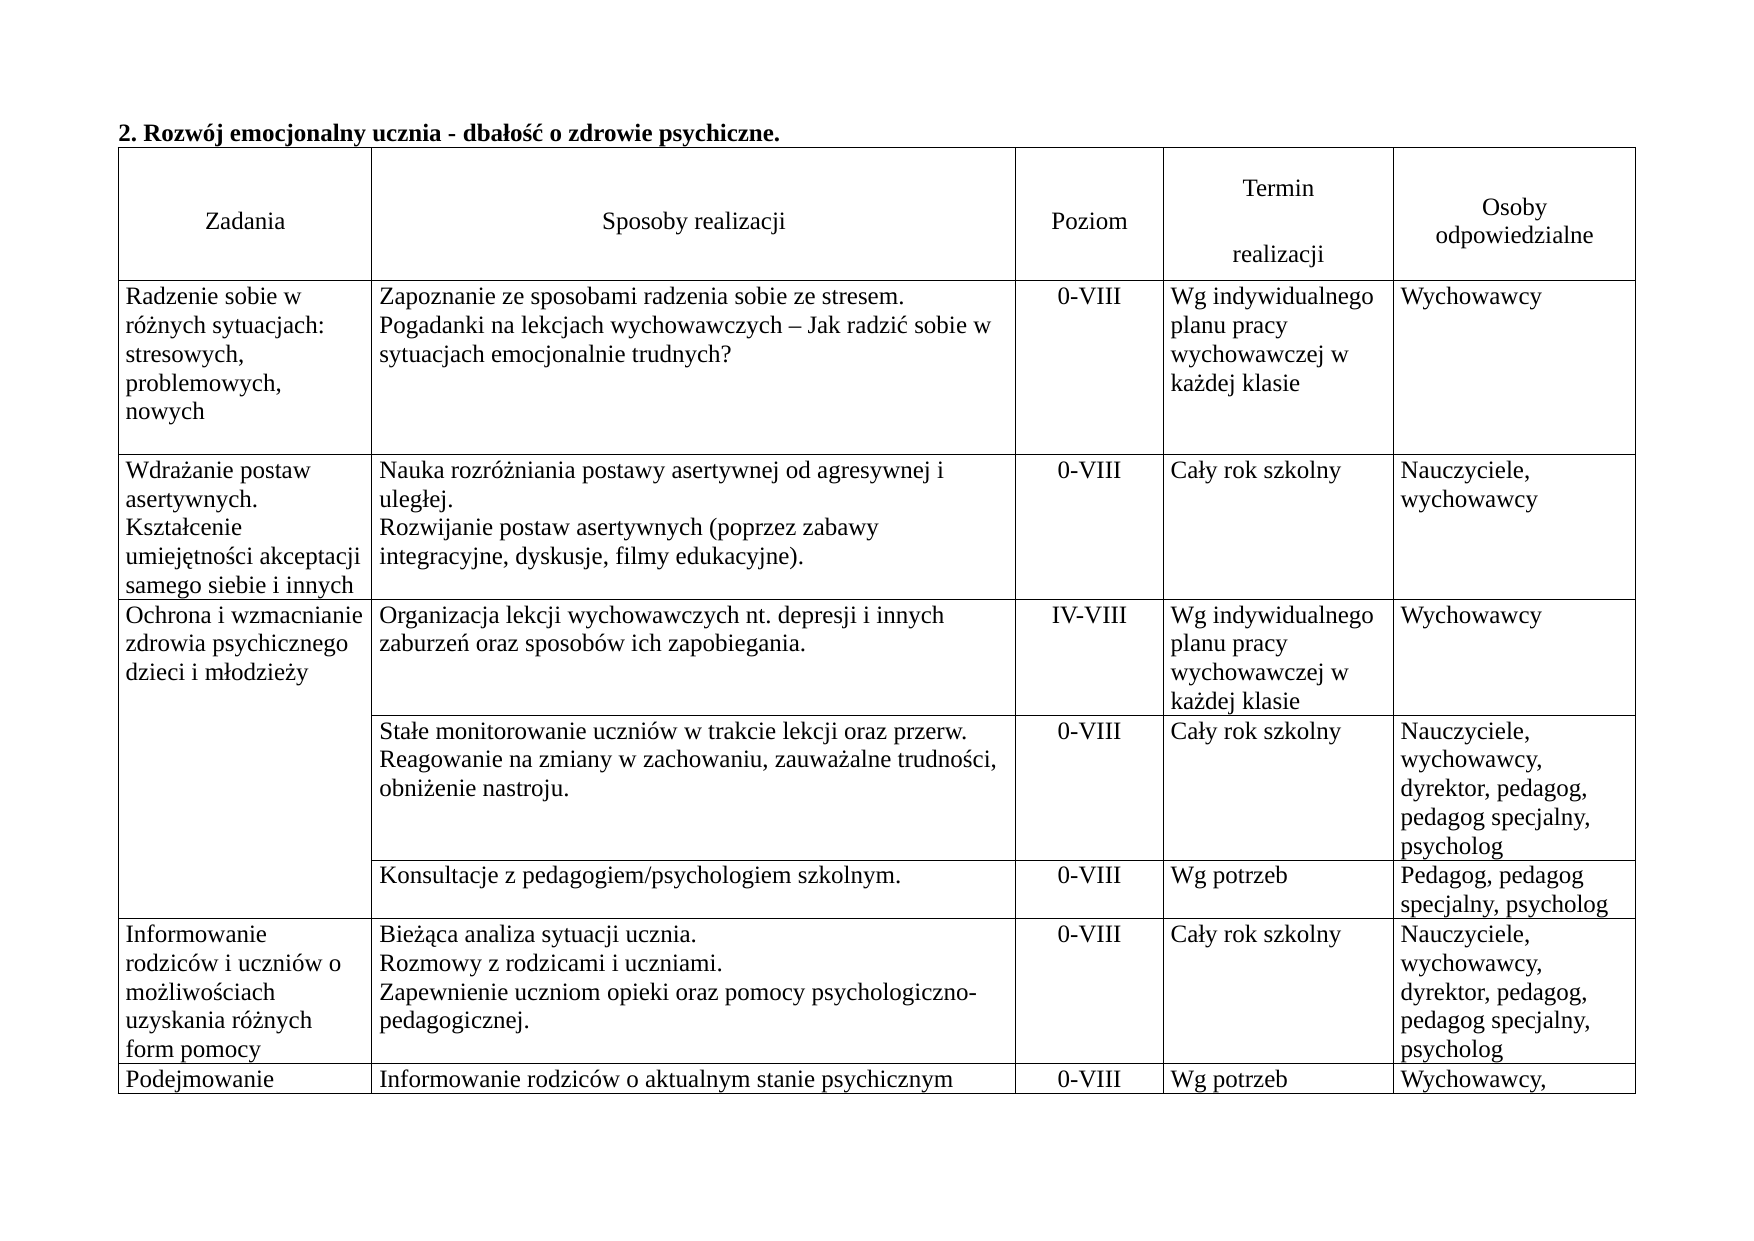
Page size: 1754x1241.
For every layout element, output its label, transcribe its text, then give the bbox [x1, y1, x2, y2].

table_header Zadania [119, 148, 371, 280]
table_cell Wychowawcy [1394, 281, 1635, 454]
table_cell 0-VIII [1016, 455, 1163, 599]
table_cell Radzenie sobie w różnych sytuacjach: stresowych, problemowych, nowych [119, 281, 371, 454]
table_cell Organizacja lekcji wychowawczych nt. depresji i innych zaburzeń oraz sposobów ich zapobiegania. [372, 600, 1015, 715]
table_cell Wychowawcy [1394, 600, 1635, 715]
table_cell Informowanie rodziców o aktualnym stanie psychicznym [372, 1064, 1015, 1093]
table_cell Nauczyciele, wychowawcy, dyrektor, pedagog, pedagog specjalny, psycholog [1394, 919, 1635, 1063]
table_cell Wg indywidualnego planu pracy wychowawczej w każdej klasie [1164, 600, 1393, 715]
table_cell Ochrona i wzmacnianie zdrowia psychicznego dzieci i młodzieży [119, 600, 371, 918]
table_header Sposoby realizacji [372, 148, 1015, 280]
table_cell Wg potrzeb [1164, 1064, 1393, 1093]
table_cell Wdrażanie postaw asertywnych. Kształcenie umiejętności akceptacji samego siebie i innych [119, 455, 371, 599]
table_cell Cały rok szkolny [1164, 455, 1393, 599]
table_cell Wychowawcy, [1394, 1064, 1635, 1093]
table_cell Cały rok szkolny [1164, 919, 1393, 1063]
table_header Poziom [1016, 148, 1163, 280]
text 2. Rozwój emocjonalny ucznia - dbałość o zdrowie psychiczne. [118, 118, 1636, 147]
table_cell 0-VIII [1016, 919, 1163, 1063]
table_cell IV-VIII [1016, 600, 1163, 715]
table_cell Nauczyciele, wychowawcy, dyrektor, pedagog, pedagog specjalny, psycholog [1394, 716, 1635, 859]
table_cell Konsultacje z pedagogiem/psychologiem szkolnym. [372, 861, 1015, 918]
table_cell Stałe monitorowanie uczniów w trakcie lekcji oraz przerw. Reagowanie na zmiany w zachowaniu, zauważalne trudności, obniżenie nastroju. [372, 716, 1015, 859]
table_cell Nauka rozróżniania postawy asertywnej od agresywnej i uległej. Rozwijanie postaw asertywnych (poprzez zabawy integracyjne, dyskusje, filmy edukacyjne). [372, 455, 1015, 599]
table_cell 0-VIII [1016, 281, 1163, 454]
table_cell Pedagog, pedagog specjalny, psycholog [1394, 861, 1635, 918]
table_cell Bieżąca analiza sytuacji ucznia. Rozmowy z rodzicami i uczniami. Zapewnienie uczniom opieki oraz pomocy psychologiczno- pedagogicznej. [372, 919, 1015, 1063]
table_cell Cały rok szkolny [1164, 716, 1393, 859]
table_cell Zapoznanie ze sposobami radzenia sobie ze stresem. Pogadanki na lekcjach wychowawczych – Jak radzić sobie w sytuacjach emocjonalnie trudnych? [372, 281, 1015, 454]
table_cell 0-VIII [1016, 716, 1163, 859]
table_header Osoby odpowiedzialne [1394, 148, 1635, 280]
table_cell Nauczyciele, wychowawcy [1394, 455, 1635, 599]
table_cell Informowanie rodziców i uczniów o możliwościach uzyskania różnych form pomocy [119, 919, 371, 1063]
table_cell Wg potrzeb [1164, 861, 1393, 918]
table_header Termin realizacji [1164, 148, 1393, 280]
table_cell Podejmowanie [119, 1064, 371, 1093]
table_cell Wg indywidualnego planu pracy wychowawczej w każdej klasie [1164, 281, 1393, 454]
table_cell 0-VIII [1016, 1064, 1163, 1093]
table_cell 0-VIII [1016, 861, 1163, 918]
